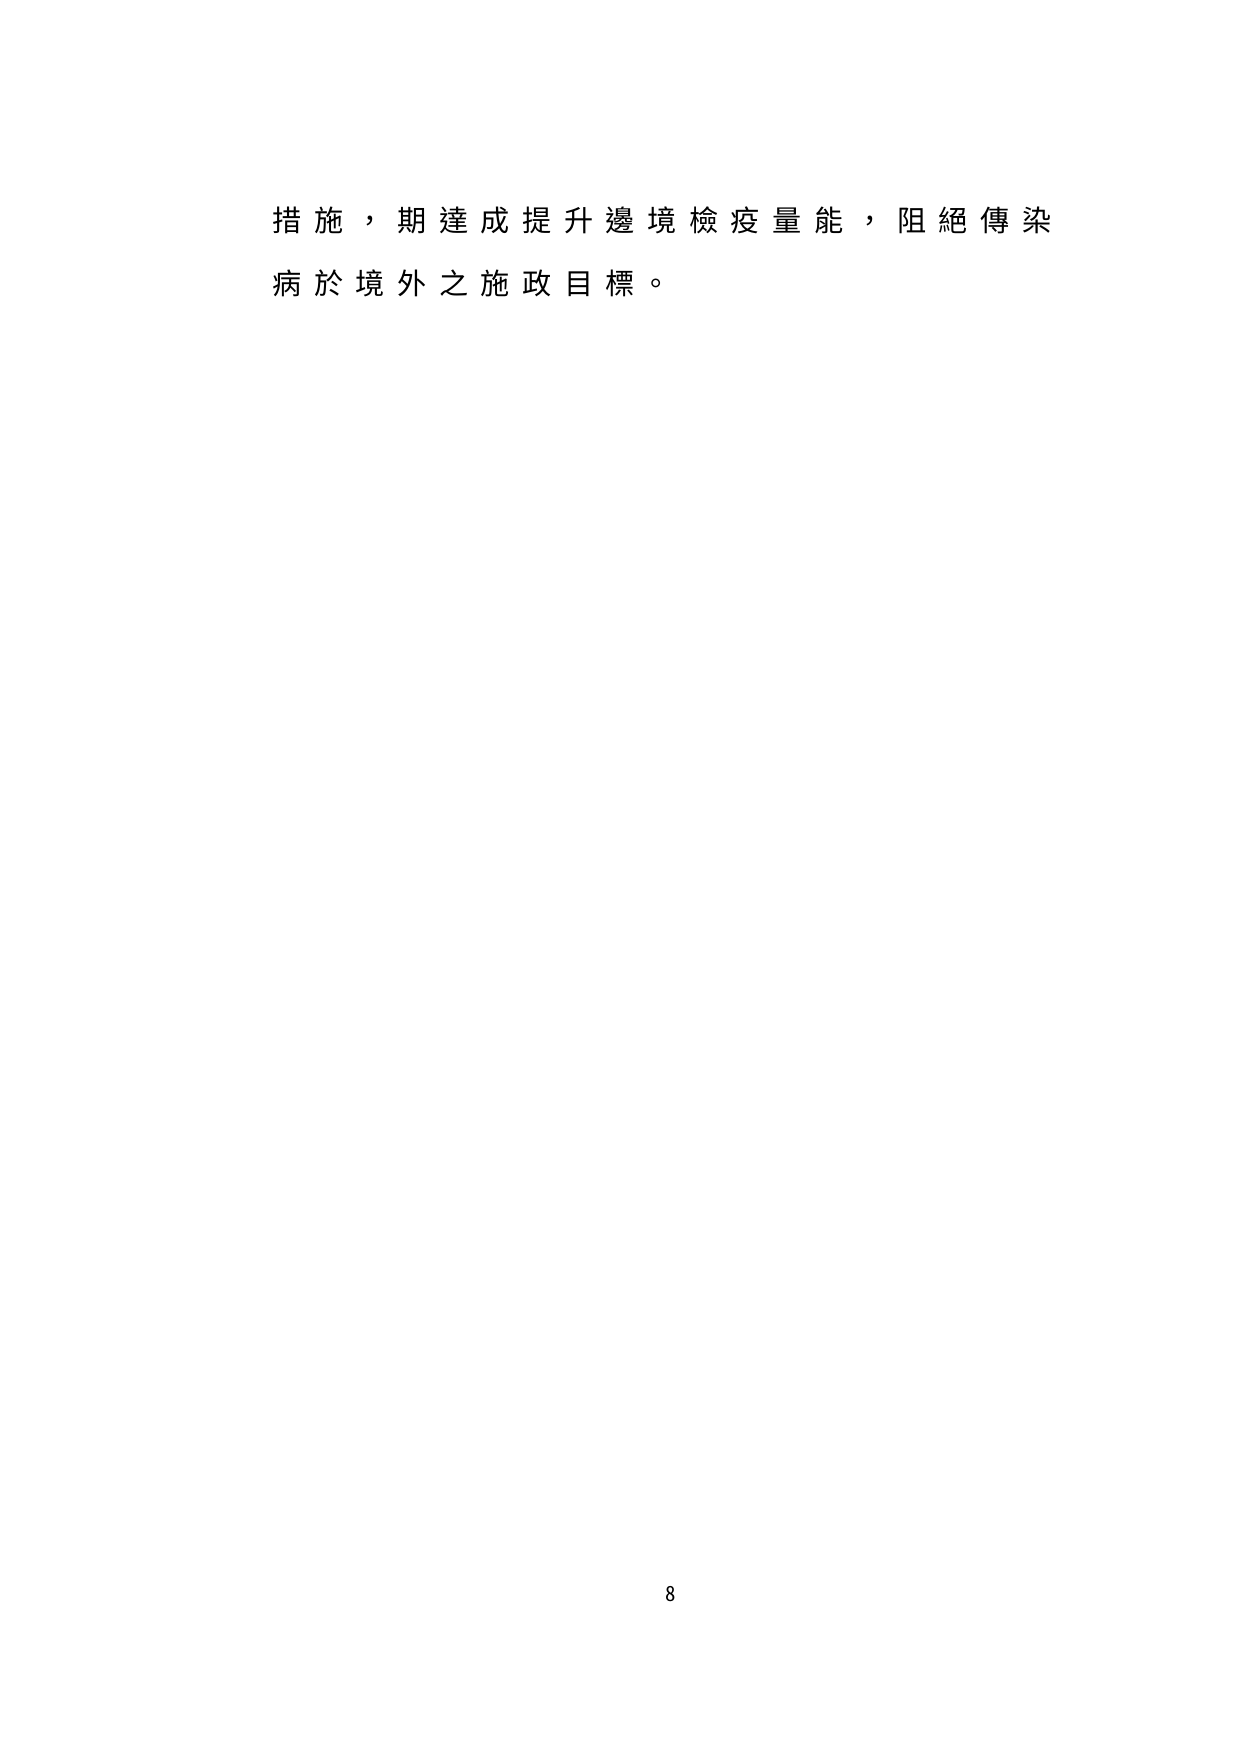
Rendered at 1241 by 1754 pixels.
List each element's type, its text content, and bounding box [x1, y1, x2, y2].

text 綜上，邊境檢疫乃預防境外移入傳染病之重要防線，惟近年我國邊境攔檢敏感度下滑，107及108年度連續2年皆未及6成，容有檢討改善之空間，並宜由近年新興傳染病疫情汲取經驗，及時檢討與調整邊境檢疫相關措施，期達成提升邊境檢疫量能，阻絕傳染病於境外之施政目標。 [242, 177, 1058, 302]
